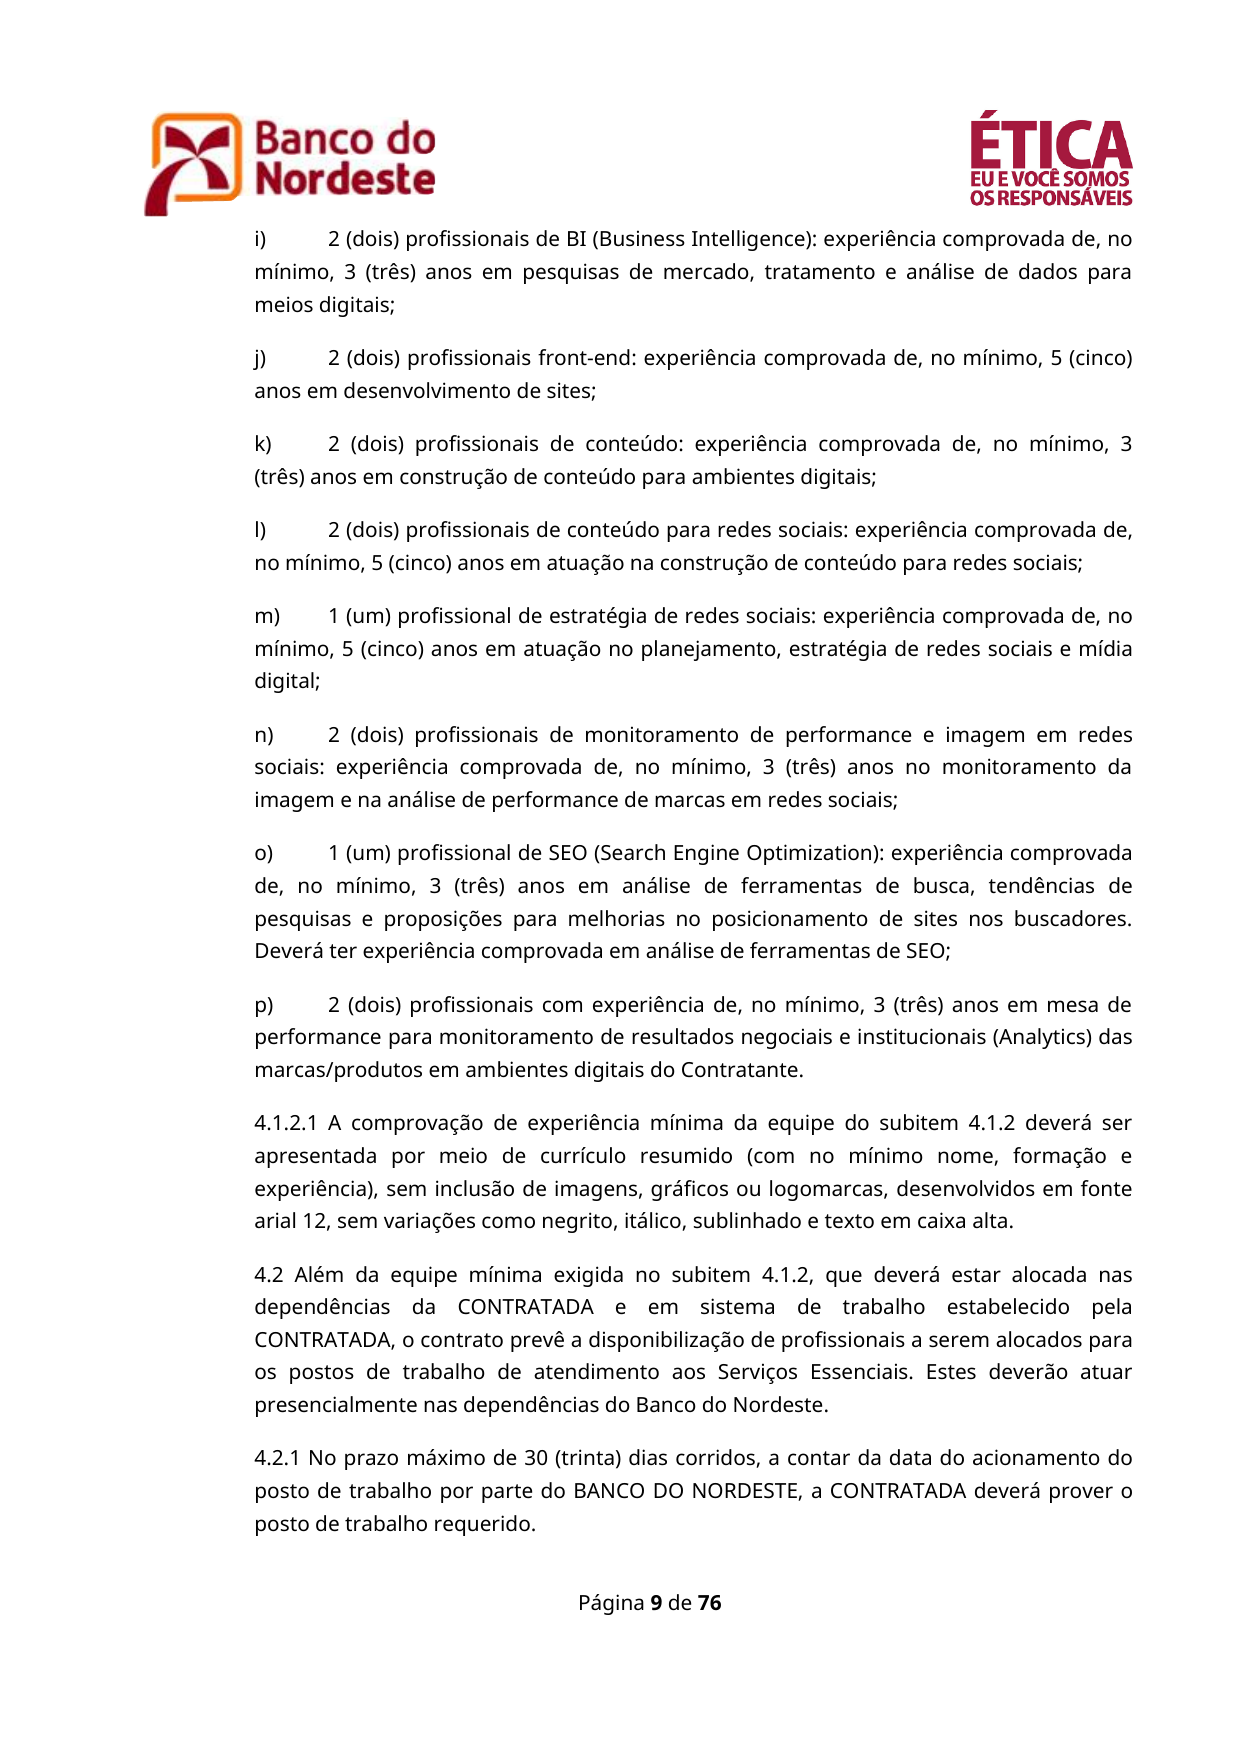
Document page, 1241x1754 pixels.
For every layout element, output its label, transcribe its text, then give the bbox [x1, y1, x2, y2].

text l) 2 (dois) profissionais de conteúdo para redes sociais: experiência comprovada de, no mínimo, 5 (cinco) anos em atuação na construção de conteúdo para redes sociais; [254, 515, 1134, 576]
text 4.1.2.1 A comprovação de experiência mínima da equipe do subitem 4.1.2 deverá ser apresentada por meio de currículo resumido (com no mínimo nome, formação e experiência), sem inclusão de imagens, gráficos ou logomarcas, desenvolvidos em fonte arial 12, sem variações como negrito, itálico, sublinhado e texto em caixa alta. [254, 1108, 1134, 1235]
text 4.2 Além da equipe mínima exigida no subitem 4.1.2, que deverá estar alocada nas dependências da CONTRATADA e em sistema de trabalho estabelecido pela CONTRATADA, o contrato prevê a disponibilização de profissionais a serem alocados para os postos de trabalho de atendimento aos Serviços Essenciais. Estes deverão atuar presencialmente nas dependências do Banco do Nordeste. [254, 1260, 1134, 1418]
text i) 2 (dois) profissionais de BI (Business Intelligence): experiência comprovada de, no mínimo, 3 (três) anos em pesquisas de mercado, tratamento e análise de dados para meios digitais; [254, 224, 1134, 318]
text p) 2 (dois) profissionais com experiência de, no mínimo, 3 (três) anos em mesa de performance para monitoramento de resultados negociais e institucionais (Analytics) das marcas/produtos em ambientes digitais do Contratante. [254, 990, 1134, 1083]
text n) 2 (dois) profissionais de monitoramento de performance e imagem em redes sociais: experiência comprovada de, no mínimo, 3 (três) anos no monitoramento da imagem e na análise de performance de marcas em redes sociais; [254, 720, 1134, 813]
text 4.2.1 No prazo máximo de 30 (trinta) dias corridos, a contar da data do acionamento do posto de trabalho por parte do BANCO DO NORDESTE, a CONTRATADA deverá prover o posto de trabalho requerido. [254, 1443, 1134, 1537]
text o) 1 (um) profissional de SEO (Search Engine Optimization): experiência comprovada de, no mínimo, 3 (três) anos em análise de ferramentas de busca, tendências de pesquisas e proposições para melhorias no posicionamento de sites nos buscadores. Deverá ter experiência comprovada em análise de ferramentas de SEO; [254, 838, 1134, 965]
text j) 2 (dois) profissionais front-end: experiência comprovada de, no mínimo, 5 (cinco) anos em desenvolvimento de sites; [254, 343, 1134, 404]
text m) 1 (um) profissional de estratégia de redes sociais: experiência comprovada de, no mínimo, 5 (cinco) anos em atuação no planejamento, estratégia de redes sociais e mídia digital; [254, 601, 1134, 695]
text k) 2 (dois) profissionais de conteúdo: experiência comprovada de, no mínimo, 3 (três) anos em construção de conteúdo para ambientes digitais; [254, 429, 1134, 490]
